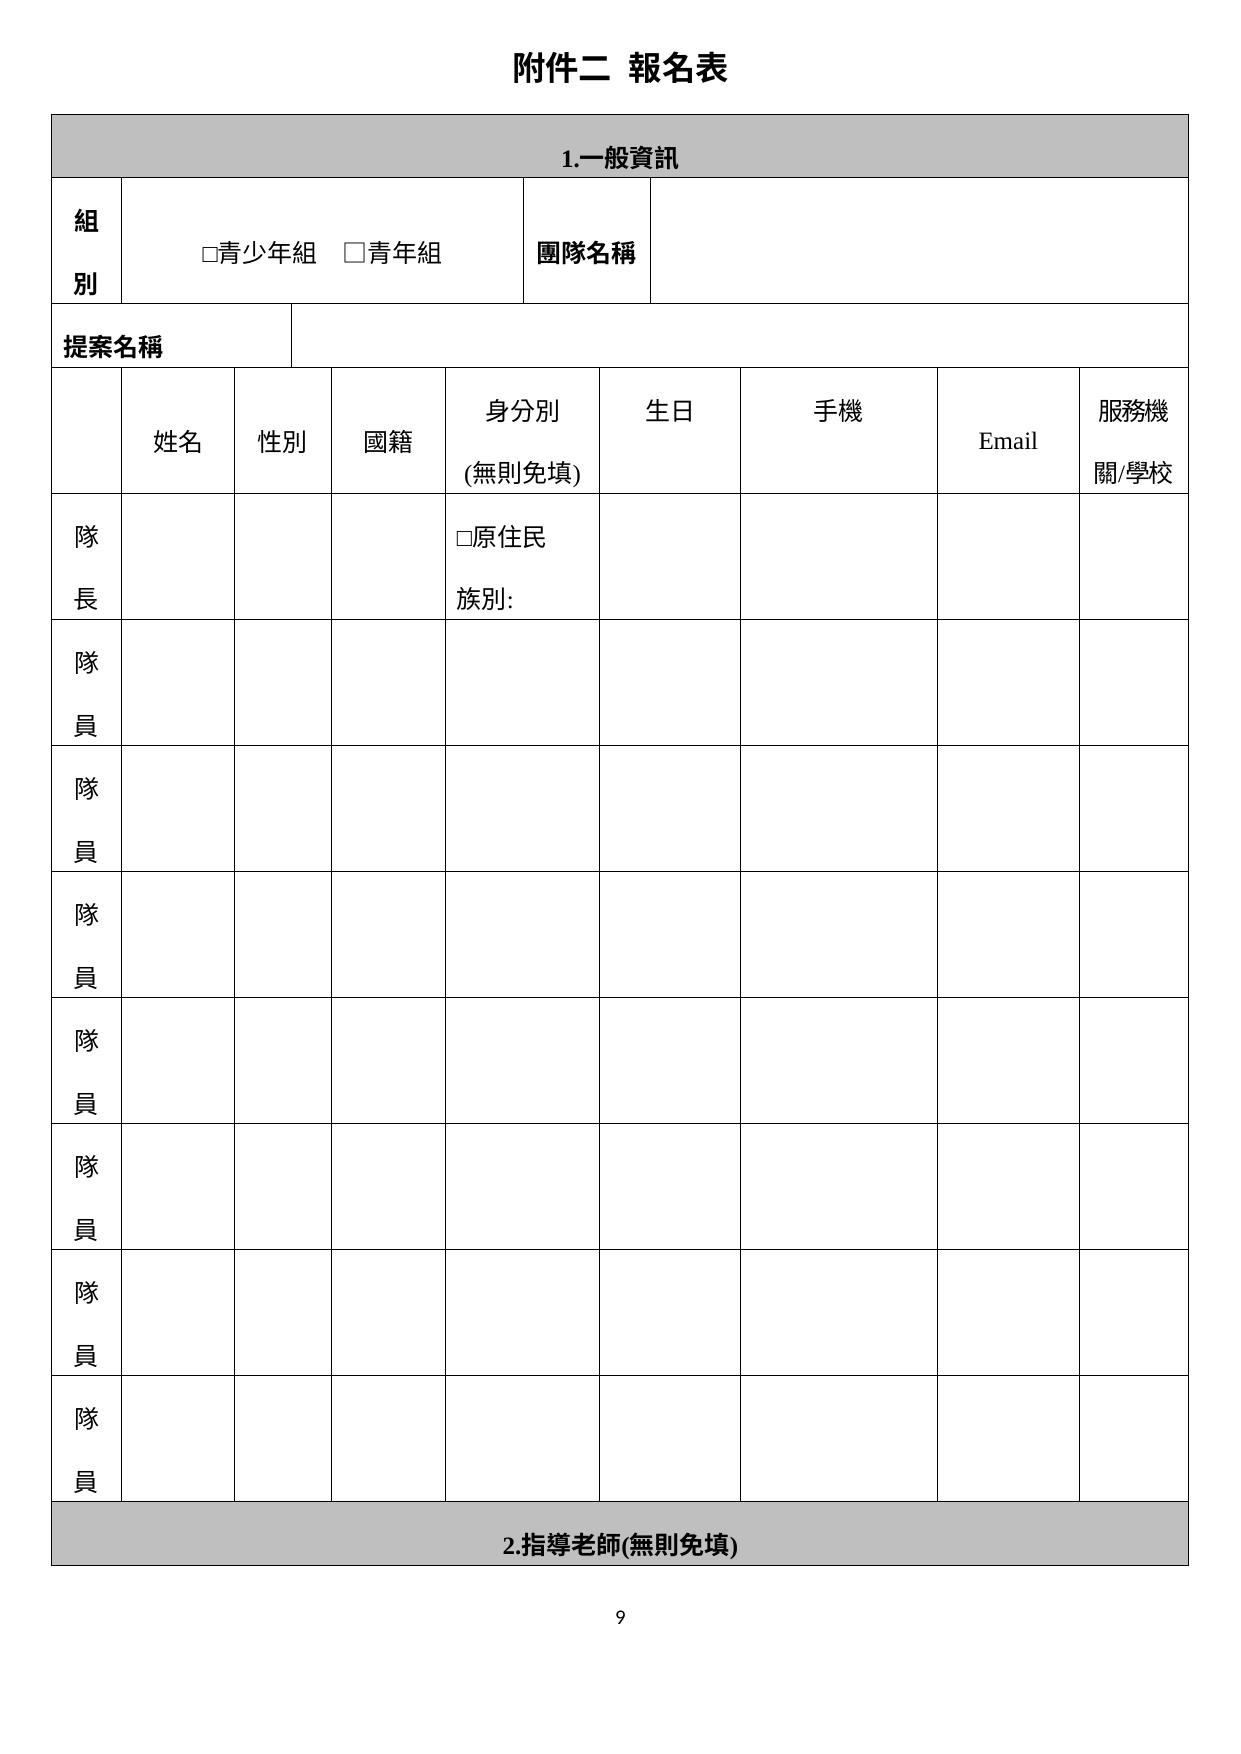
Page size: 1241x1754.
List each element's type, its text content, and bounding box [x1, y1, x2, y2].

table_cell [600, 1250, 740, 1375]
table_cell [332, 1124, 445, 1249]
table_cell [332, 1250, 445, 1375]
table_cell [741, 620, 937, 745]
table_cell [600, 998, 740, 1123]
table_cell [938, 872, 1079, 997]
table_header 1.一般資訊 [52, 115, 1188, 177]
table_cell [235, 998, 331, 1123]
table_cell [938, 998, 1079, 1123]
table_cell [741, 494, 937, 619]
table_cell [938, 1376, 1079, 1501]
table_cell [1080, 746, 1188, 871]
table_cell [235, 1376, 331, 1501]
table_cell 2.指導老師(無則免填) [52, 1502, 1188, 1565]
table_cell [741, 998, 937, 1123]
table_cell [1080, 872, 1188, 997]
table_cell □原住民 族別: [446, 494, 599, 619]
table_cell [292, 304, 1188, 367]
table_cell [1080, 1376, 1188, 1501]
table_cell [52, 368, 121, 493]
table_cell 身分別 (無則免填) [446, 368, 599, 493]
table_cell [741, 872, 937, 997]
table_cell 隊員 [52, 1124, 121, 1249]
table_cell 國籍 [332, 368, 445, 493]
table_cell [938, 494, 1079, 619]
table_cell 隊長 [52, 494, 121, 619]
table_cell 隊員 [52, 620, 121, 745]
table_cell 性別 [235, 368, 331, 493]
table_cell [1080, 620, 1188, 745]
table_cell [446, 998, 599, 1123]
table_cell [446, 1250, 599, 1375]
table_cell [1080, 998, 1188, 1123]
table_cell [741, 1124, 937, 1249]
table_cell [332, 494, 445, 619]
table_cell 隊員 [52, 872, 121, 997]
table_cell [1080, 1124, 1188, 1249]
table_cell [938, 746, 1079, 871]
table_cell 隊員 [52, 1376, 121, 1501]
table_cell [1080, 494, 1188, 619]
table_cell [332, 872, 445, 997]
table_cell 提案名稱 [52, 304, 291, 367]
table_cell 組別 [52, 178, 121, 303]
table_cell [446, 1376, 599, 1501]
table_cell 手機 [741, 368, 937, 493]
table_cell □青少年組 □青年組 [122, 178, 523, 303]
table_cell [332, 1376, 445, 1501]
table_cell [1080, 1250, 1188, 1375]
table_cell [235, 494, 331, 619]
table_cell 姓名 [122, 368, 234, 493]
table_cell [122, 494, 234, 619]
table_cell [235, 620, 331, 745]
table_cell [332, 746, 445, 871]
table_cell [938, 620, 1079, 745]
table_cell 服務機關/學校 [1080, 368, 1188, 493]
table_cell [122, 1124, 234, 1249]
table_cell [235, 1124, 331, 1249]
text 附件二 報名表 [187, 41, 1053, 89]
table_cell [938, 1124, 1079, 1249]
table_cell [122, 872, 234, 997]
table_cell 團隊名稱 [524, 178, 650, 303]
table_cell [600, 1124, 740, 1249]
table_cell 生日 [600, 368, 740, 493]
table_cell 隊員 [52, 998, 121, 1123]
table_cell [122, 746, 234, 871]
table_cell [938, 1250, 1079, 1375]
table_cell 隊員 [52, 1250, 121, 1375]
table_cell [600, 620, 740, 745]
table_cell [446, 1124, 599, 1249]
table_cell [741, 1250, 937, 1375]
table_cell [235, 872, 331, 997]
table_cell 隊員 [52, 746, 121, 871]
table_cell Email [938, 368, 1079, 493]
table_cell [600, 872, 740, 997]
table_cell [600, 1376, 740, 1501]
table_cell [122, 1250, 234, 1375]
table_cell [600, 746, 740, 871]
table_cell [235, 746, 331, 871]
table_cell [122, 1376, 234, 1501]
table_cell [332, 998, 445, 1123]
table_cell [446, 746, 599, 871]
table_cell [122, 620, 234, 745]
table_cell [741, 746, 937, 871]
table_cell [446, 872, 599, 997]
table_cell [651, 178, 1188, 303]
table_cell [446, 620, 599, 745]
table_cell [235, 1250, 331, 1375]
table_cell [122, 998, 234, 1123]
table_cell [741, 1376, 937, 1501]
table_cell [600, 494, 740, 619]
table_cell [332, 620, 445, 745]
